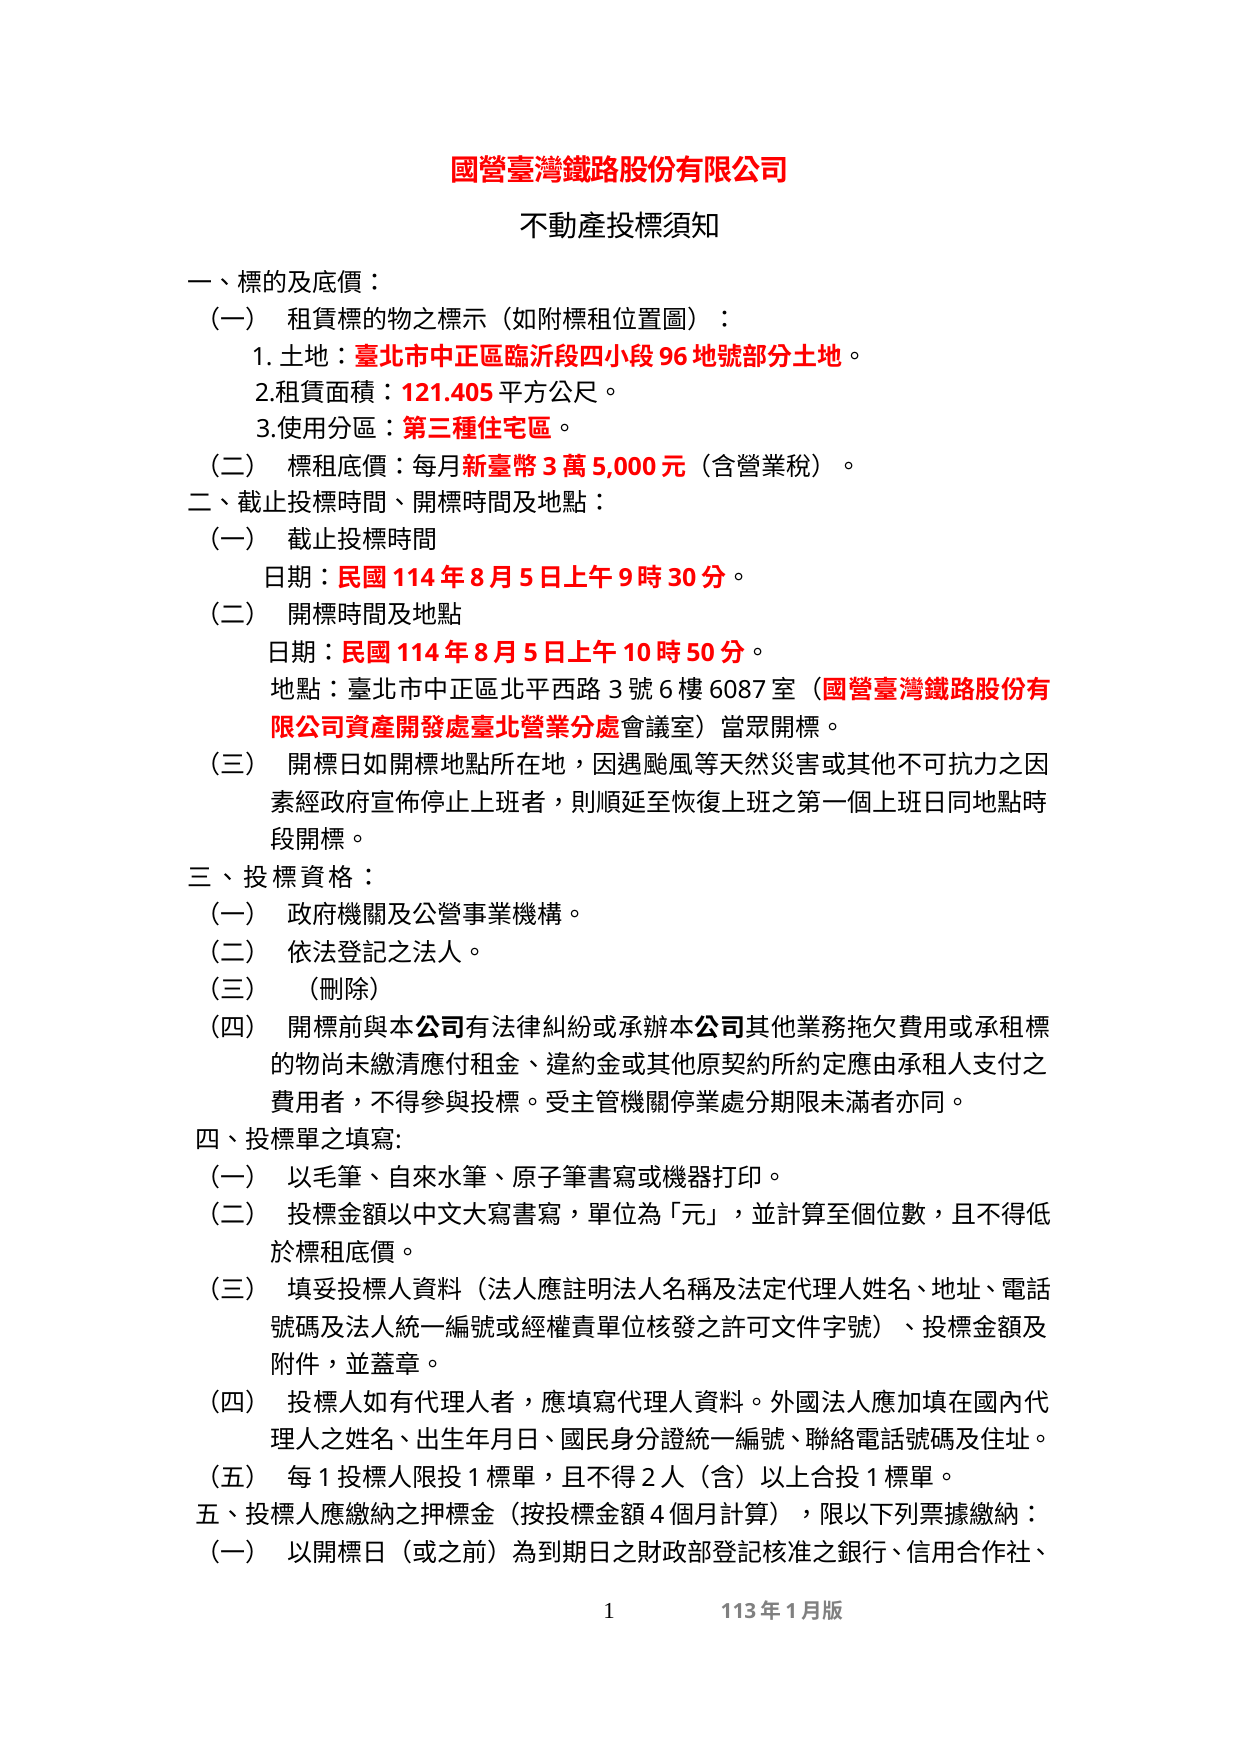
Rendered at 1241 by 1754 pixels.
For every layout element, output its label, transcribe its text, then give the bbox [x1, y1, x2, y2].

list 以開標日（或之前）為到期日之財政部登記核准之銀行、信用合作社、 [195, 1531, 1051, 1569]
text 1. 土地：臺北市中正區臨沂段四小段96地號部分土地。 [251, 336, 1053, 372]
text 不動產投標須知 [187, 206, 1053, 244]
list 投標人如有代理人者，應填寫代理人資料。外國法人應加填在國內代理人之姓名、出生年月日、國民身分證統一編號、聯絡電話號碼及住址。 [195, 1381, 1051, 1456]
text 日期：民國114年8月5日上午9時30分。 [262, 556, 1053, 594]
text 一、標的及底價： [187, 262, 1053, 299]
list 以毛筆、自來水筆、原子筆書寫或機器打印。 [195, 1156, 1051, 1194]
text 3.使用分區：第三種住宅區。 [234, 409, 1053, 445]
text 四、投標單之填寫: [195, 1119, 1053, 1156]
text 三、投標資格： [187, 856, 1053, 894]
list 開標時間及地點 [195, 594, 1051, 631]
text 日期：民國114年8月5日上午10時50分。 [263, 631, 1053, 669]
list 政府機關及公營事業機構。 [195, 894, 1051, 931]
text 國營臺灣鐵路股份有限公司 [187, 150, 1053, 187]
list 填妥投標人資料（法人應註明法人名稱及法定代理人姓名、地址、電話號碼及法人統一編號或經權責單位核發之許可文件字號）、投標金額及附件，並蓋章。 [195, 1269, 1051, 1381]
list 投標金額以中文大寫書寫，單位為「元」，並計算至個位數，且不得低於標租底價。 [195, 1194, 1051, 1269]
text 二、截止投標時間、開標時間及地點： [187, 482, 1053, 519]
text 2.租賃面積：121.405平方公尺。 [234, 372, 1053, 409]
list 截止投標時間 [195, 519, 1051, 556]
list 開標前與本公司有法律糾紛或承辦本公司其他業務拖欠費用或承租標的物尚未繳清應付租金、違約金或其他原契約所約定應由承租人支付之費用者，不得參與投標。受主管機關停業處分期限未滿者亦同。 [195, 1006, 1051, 1119]
text 五、投標人應繳納之押標金（按投標金額4個月計算），限以下列票據繳納： [195, 1494, 1053, 1531]
list 標租底價：每月新臺幣3萬5,000元（含營業稅）。 [195, 445, 1051, 482]
text 地點：臺北市中正區北平西路3號6樓6087室（國營臺灣鐵路股份有限公司資產開發處臺北營業分處會議室）當眾開標。 [271, 669, 1053, 744]
list 依法登記之法人。 [195, 931, 1051, 969]
list 每1投標人限投1標單，且不得2人（含）以上合投1標單。 [195, 1456, 1051, 1494]
list 租賃標的物之標示（如附標租位置圖）： [195, 299, 1051, 336]
list （刪除） [195, 969, 1051, 1006]
list 開標日如開標地點所在地，因遇颱風等天然災害或其他不可抗力之因素經政府宣佈停止上班者，則順延至恢復上班之第一個上班日同地點時段開標。 [195, 744, 1051, 856]
